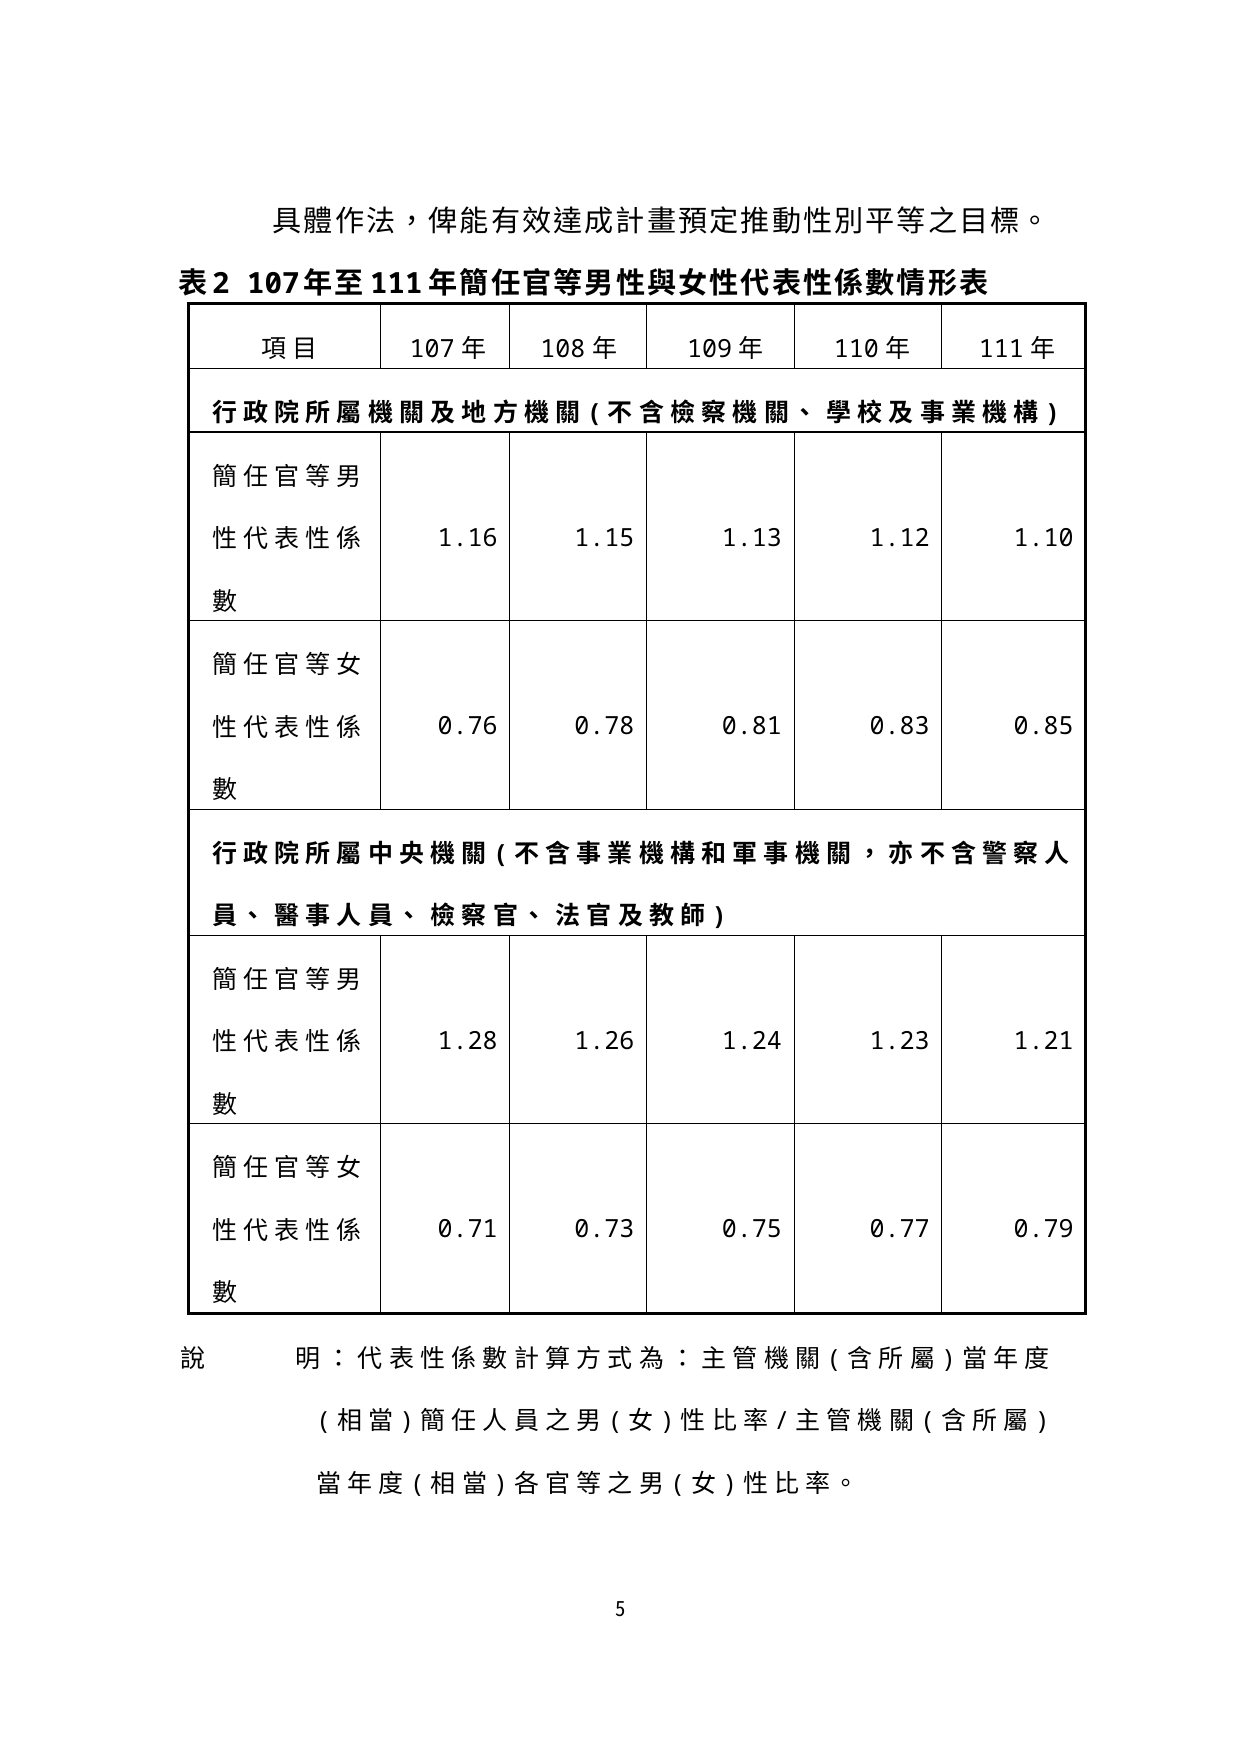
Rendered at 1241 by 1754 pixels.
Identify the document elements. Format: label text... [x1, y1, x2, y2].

text 說 明：代表性係數計算方式為：主管機關(含所屬)當年度(相當)簡任人員之男(女)性比率/主管機關(含所屬)當年度(相當)各官等之男(女)性比率。 [177, 1315, 1063, 1502]
table_cell 行政院所屬機關及地方機關(不含檢察機關、學校及事業機構) [190, 369, 1084, 431]
table_cell 1.26 [510, 936, 646, 1123]
table_cell 1.15 [510, 433, 646, 620]
table_cell 0.71 [381, 1124, 509, 1312]
table_cell 簡任官等女性代表性係數 [190, 621, 380, 808]
table_cell 0.85 [942, 621, 1084, 808]
table_cell 1.23 [795, 936, 941, 1123]
table_cell 0.78 [510, 621, 646, 808]
table_cell 0.76 [381, 621, 509, 808]
table_header 107年 [381, 305, 509, 368]
table_cell 行政院所屬中央機關(不含事業機構和軍事機關，亦不含警察人員、醫事人員、檢察官、法官及教師) [190, 810, 1084, 934]
table_cell 0.73 [510, 1124, 646, 1312]
table_cell 1.28 [381, 936, 509, 1123]
table_cell 簡任官等男性代表性係數 [190, 936, 380, 1123]
table_cell 1.21 [942, 936, 1084, 1123]
table_cell 簡任官等女性代表性係數 [190, 1124, 380, 1312]
table_cell 1.16 [381, 433, 509, 620]
table_cell 簡任官等男性代表性係數 [190, 433, 380, 620]
table_header 108年 [510, 305, 646, 368]
text 參據近年簡任官等男性與女性之代表性係數情形(詳表2)，行政院所屬機關及地方機關(不含檢察機關、學校及事業機構)之簡任官等女性代表性係數由107年之0.76逐年調整至111年之0.85；若單就行政院所屬中央機關(不含事業機構和軍事機關，亦不含警察人員、醫事人員、檢察官、法官及教師)之簡任官等女性代表性係數雖由107年之0.71逐年增至111年之0.79，惟仍較前者係數為低，顯示行政院所屬中央機關之簡任官等女性代表性仍有改善空間。另前揭性別平等推動計畫之各年度目標值(0.82至0.85)，對照行政院所屬機關及地方機關之簡任官等女性代表性係數實際值情形，容欠積極性，且所列具體作法，包括列入施政策略、績效考核及統計女性代表性等措施，均較乏積極與主動強化中高階人員女性培力，成效容待觀察，允宜滾動式檢討並調整年度目標值及相關具體作法，俾能有效達成計畫預定推動性別平等之目標。 [266, 177, 1063, 240]
table_cell 0.77 [795, 1124, 941, 1312]
table_header 110年 [795, 305, 941, 368]
table_cell 1.10 [942, 433, 1084, 620]
table_header 109年 [647, 305, 794, 368]
table_cell 0.75 [647, 1124, 794, 1312]
table_cell 1.12 [795, 433, 941, 620]
text 表2 107年至111年簡任官等男性與女性代表性係數情形表 [177, 240, 1063, 302]
table_cell 0.81 [647, 621, 794, 808]
table_header 項目 [190, 305, 380, 368]
table_cell 1.24 [647, 936, 794, 1123]
table_header 111年 [942, 305, 1084, 368]
table_cell 0.79 [942, 1124, 1084, 1312]
table_cell 1.13 [647, 433, 794, 620]
table_cell 0.83 [795, 621, 941, 808]
